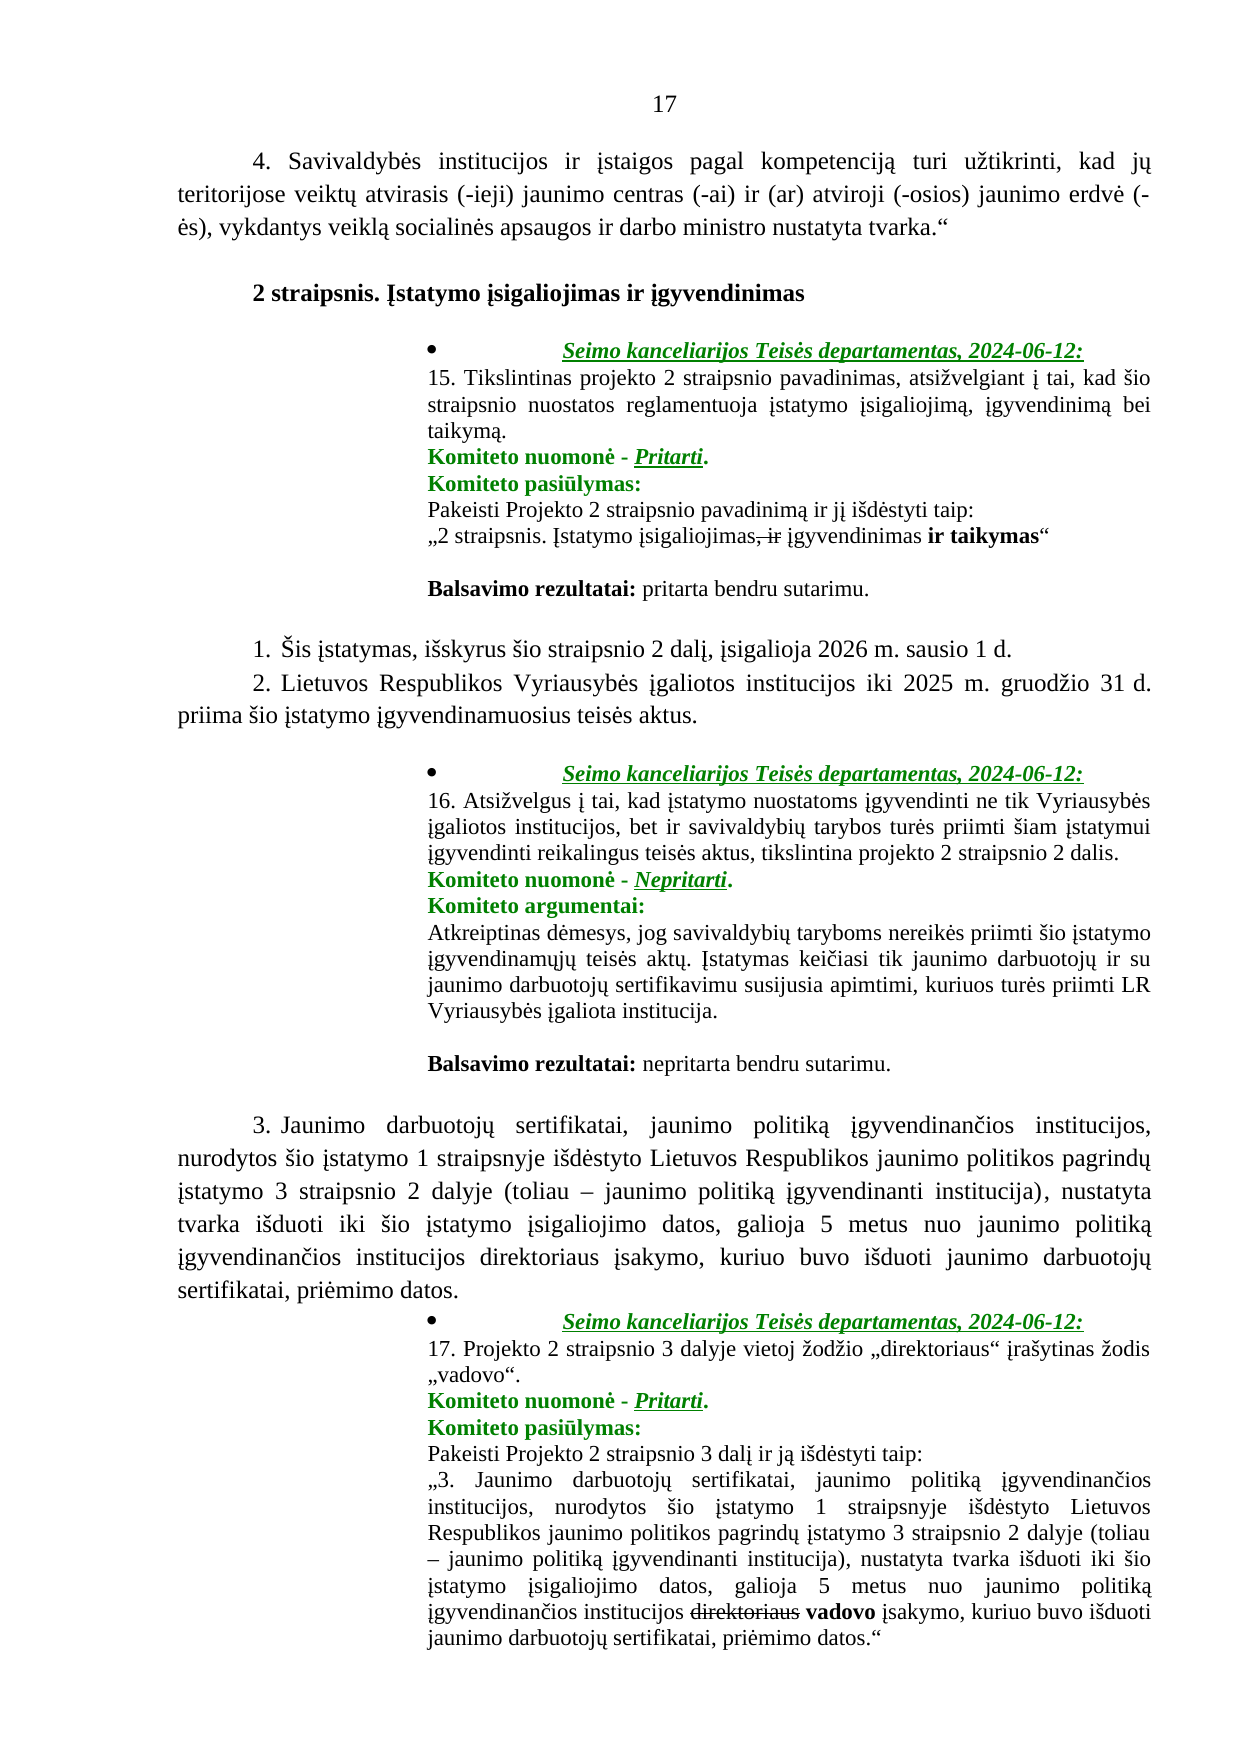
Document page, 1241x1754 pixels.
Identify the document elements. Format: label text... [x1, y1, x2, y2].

text Komiteto pasiūlymas: [427, 470, 1152, 496]
text „3. Jaunimo darbuotojų sertifikatai, jaunimo politiką įgyvendinančios institucijos, nurodytos šio įstatymo 1 straipsnyje išdėstyto Lietuvos Respublikos jaunimo politikos pagrindų įstatymo 3 straipsnio 2 dalyje (toliau – jaunimo politiką įgyvendinanti institucija), nustatyta tvarka išduoti iki šio įstatymo įsigaliojimo datos, galioja 5 metus nuo jaunimo politiką įgyvendinančios institucijos direktoriaus vadovo įsakymo, kuriuo buvo išduoti jaunimo darbuotojų sertifikatai, priėmimo datos.“ [427, 1466, 1152, 1651]
text Balsavimo rezultatai: nepritarta bendru sutarimu. [427, 1050, 1152, 1077]
text Komiteto pasiūlymas: [427, 1414, 1152, 1440]
text „2 straipsnis. Įstatymo įsigaliojimas, ir įgyvendinimas ir taikymas“ [427, 522, 1152, 549]
text Pakeisti Projekto 2 straipsnio pavadinimą ir jį išdėstyti taip: [427, 496, 1152, 522]
text Komiteto argumentai: [427, 892, 1152, 918]
text 2 straipsnis. Įstatymo įsigaliojimas ir įgyvendinimas [177, 278, 1152, 307]
text Atkreiptinas dėmesys, jog savivaldybių taryboms nereikės priimti šio įstatymo įgyvendinamųjų teisės aktų. Įstatymas keičiasi tik jaunimo darbuotojų ir su jaunimo darbuotojų sertifikavimu susijusia apimtimi, kuriuos turės priimti LR Vyriausybės įgaliota institucija. [427, 918, 1152, 1024]
text Komiteto nuomonė - Nepritarti. [427, 866, 1152, 892]
text Komiteto nuomonė - Pritarti. [427, 443, 1152, 470]
text Balsavimo rezultatai: pritarta bendru sutarimu. [427, 575, 1152, 602]
list Seimo kanceliarijos Teisės departamentas, 2024-06-12: [427, 338, 1152, 364]
text Pakeisti Projekto 2 straipsnio 3 dalį ir ją išdėstyti taip: [427, 1440, 1152, 1466]
list Seimo kanceliarijos Teisės departamentas, 2024-06-12: [427, 1308, 1152, 1334]
text 1. Šis įstatymas, išskyrus šio straipsnio 2 dalį, įsigalioja 2026 m. sausio 1 d. [177, 634, 1152, 663]
text Komiteto nuomonė - Pritarti. [427, 1387, 1152, 1414]
text 15. Tikslintinas projekto 2 straipsnio pavadinimas, atsižvelgiant į tai, kad šio straipsnio nuostatos reglamentuoja įstatymo įsigaliojimą, įgyvendinimą bei taikymą. [427, 364, 1152, 443]
text 17. Projekto 2 straipsnio 3 dalyje vietoj žodžio „direktoriaus“ įrašytinas žodis „vadovo“. [427, 1334, 1152, 1387]
text 3. Jaunimo darbuotojų sertifikatai, jaunimo politiką įgyvendinančios institucijos, nurodytos šio įstatymo 1 straipsnyje išdėstyto Lietuvos Respublikos jaunimo politikos pagrindų įstatymo 3 straipsnio 2 dalyje (toliau – jaunimo politiką įgyvendinanti institucija), nustatyta tvarka išduoti iki šio įstatymo įsigaliojimo datos, galioja 5 metus nuo jaunimo politiką įgyvendinančios institucijos direktoriaus įsakymo, kuriuo buvo išduoti jaunimo darbuotojų sertifikatai, priėmimo datos. [177, 1110, 1152, 1303]
text 4. Savivaldybės institucijos ir įstaigos pagal kompetenciją turi užtikrinti, kad jų teritorijose veiktų atvirasis (-ieji) jaunimo centras (-ai) ir (ar) atviroji (-osios) jaunimo erdvė (-ės), vykdantys veiklą socialinės apsaugos ir darbo ministro nustatyta tvarka.“ [177, 146, 1152, 241]
text 2. Lietuvos Respublikos Vyriausybės įgaliotos institucijos iki 2025 m. gruodžio 31 d. priima šio įstatymo įgyvendinamuosius teisės aktus. [177, 668, 1152, 729]
list Seimo kanceliarijos Teisės departamentas, 2024-06-12: [427, 760, 1152, 787]
text 16. Atsižvelgus į tai, kad įstatymo nuostatoms įgyvendinti ne tik Vyriausybės įgaliotos institucijos, bet ir savivaldybių tarybos turės priimti šiam įstatymui įgyvendinti reikalingus teisės aktus, tikslintina projekto 2 straipsnio 2 dalis. [427, 787, 1152, 866]
